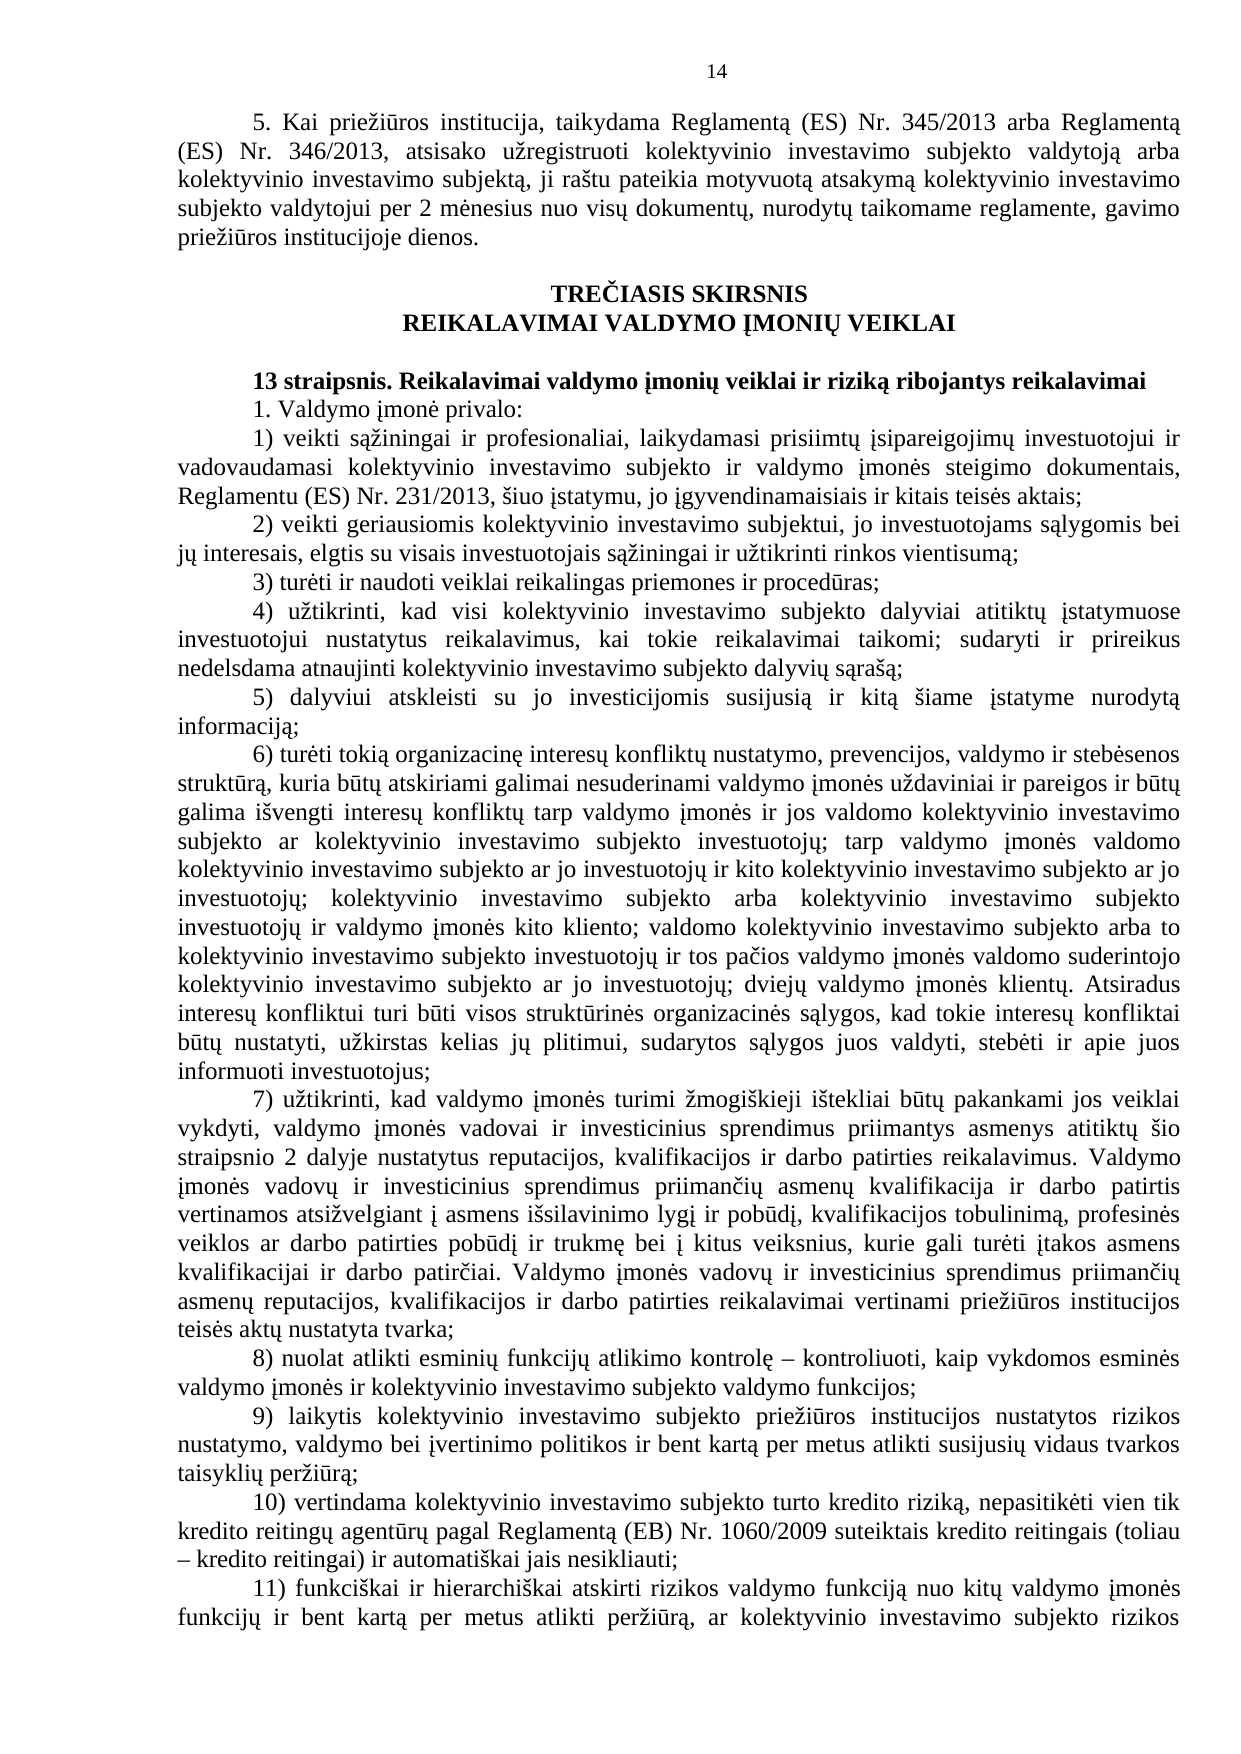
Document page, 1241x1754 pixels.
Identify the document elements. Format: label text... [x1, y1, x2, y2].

text 9) laikytis kolektyvinio investavimo subjekto priežiūros institucijos nustatytos rizikos nustatymo, valdymo bei įvertinimo politikos ir bent kartą per metus atlikti susijusių vidaus tvarkos taisyklių peržiūrą; [177, 1401, 1181, 1487]
text 5. Kai priežiūros institucija, taikydama Reglamentą (ES) Nr. 345/2013 arba Reglamentą (ES) Nr. 346/2013, atsisako užregistruoti kolektyvinio investavimo subjekto valdytoją arba kolektyvinio investavimo subjektą, ji raštu pateikia motyvuotą atsakymą kolektyvinio investavimo subjekto valdytojui per 2 mėnesius nuo visų dokumentų, nurodytų taikomame reglamente, gavimo priežiūros institucijoje dienos. [177, 107, 1181, 251]
text TREČIASIS SKIRSNIS [177, 279, 1181, 308]
text 8) nuolat atlikti esminių funkcijų atlikimo kontrolę – kontroliuoti, kaip vykdomos esminės valdymo įmonės ir kolektyvinio investavimo subjekto valdymo funkcijos; [177, 1343, 1181, 1401]
text 4) užtikrinti, kad visi kolektyvinio investavimo subjekto dalyviai atitiktų įstatymuose investuotojui nustatytus reikalavimus, kai tokie reikalavimai taikomi; sudaryti ir prireikus nedelsdama atnaujinti kolektyvinio investavimo subjekto dalyvių sąrašą; [177, 596, 1181, 682]
text 13 straipsnis. Reikalavimai valdymo įmonių veiklai ir riziką ribojantys reikalavimai [177, 366, 1181, 394]
text 5) dalyviui atskleisti su jo investicijomis susijusią ir kitą šiame įstatyme nurodytą informaciją; [177, 682, 1181, 739]
text 2) veikti geriausiomis kolektyvinio investavimo subjektui, jo investuotojams sąlygomis bei jų interesais, elgtis su visais investuotojais sąžiningai ir užtikrinti rinkos vientisumą; [177, 509, 1181, 567]
text REIKALAVIMAI VALDYMO ĮMONIŲ VEIKLAI [177, 308, 1181, 337]
text 1. Valdymo įmonė privalo: [177, 394, 1181, 423]
text 3) turėti ir naudoti veiklai reikalingas priemones ir procedūras; [177, 567, 1181, 596]
text 1) veikti sąžiningai ir profesionaliai, laikydamasi prisiimtų įsipareigojimų investuotojui ir vadovaudamasi kolektyvinio investavimo subjekto ir valdymo įmonės steigimo dokumentais, Reglamentu (ES) Nr. 231/2013, šiuo įstatymu, jo įgyvendinamaisiais ir kitais teisės aktais; [177, 423, 1181, 509]
text 6) turėti tokią organizacinę interesų konfliktų nustatymo, prevencijos, valdymo ir stebėsenos struktūrą, kuria būtų atskiriami galimai nesuderinami valdymo įmonės uždaviniai ir pareigos ir būtų galima išvengti interesų konfliktų tarp valdymo įmonės ir jos valdomo kolektyvinio investavimo subjekto ar kolektyvinio investavimo subjekto investuotojų; tarp valdymo įmonės valdomo kolektyvinio investavimo subjekto ar jo investuotojų ir kito kolektyvinio investavimo subjekto ar jo investuotojų; kolektyvinio investavimo subjekto arba kolektyvinio investavimo subjekto investuotojų ir valdymo įmonės kito kliento; valdomo kolektyvinio investavimo subjekto arba to kolektyvinio investavimo subjekto investuotojų ir tos pačios valdymo įmonės valdomo suderintojo kolektyvinio investavimo subjekto ar jo investuotojų; dviejų valdymo įmonės klientų. Atsiradus interesų konfliktui turi būti visos struktūrinės organizacinės sąlygos, kad tokie interesų konfliktai būtų nustatyti, užkirstas kelias jų plitimui, sudarytos sąlygos juos valdyti, stebėti ir apie juos informuoti investuotojus; [177, 739, 1181, 1084]
text 11) funkciškai ir hierarchiškai atskirti rizikos valdymo funkciją nuo kitų valdymo įmonės funkcijų ir bent kartą per metus atlikti peržiūrą, ar kolektyvinio investavimo subjekto rizikos [177, 1573, 1181, 1631]
text 10) vertindama kolektyvinio investavimo subjekto turto kredito riziką, nepasitikėti vien tik kredito reitingų agentūrų pagal Reglamentą (EB) Nr. 1060/2009 suteiktais kredito reitingais (toliau – kredito reitingai) ir automatiškai jais nesikliauti; [177, 1487, 1181, 1573]
text 7) užtikrinti, kad valdymo įmonės turimi žmogiškieji ištekliai būtų pakankami jos veiklai vykdyti, valdymo įmonės vadovai ir investicinius sprendimus priimantys asmenys atitiktų šio straipsnio 2 dalyje nustatytus reputacijos, kvalifikacijos ir darbo patirties reikalavimus. Valdymo įmonės vadovų ir investicinius sprendimus priimančių asmenų kvalifikacija ir darbo patirtis vertinamos atsižvelgiant į asmens išsilavinimo lygį ir pobūdį, kvalifikacijos tobulinimą, profesinės veiklos ar darbo patirties pobūdį ir trukmę bei į kitus veiksnius, kurie gali turėti įtakos asmens kvalifikacijai ir darbo patirčiai. Valdymo įmonės vadovų ir investicinius sprendimus priimančių asmenų reputacijos, kvalifikacijos ir darbo patirties reikalavimai vertinami priežiūros institucijos teisės aktų nustatyta tvarka; [177, 1084, 1181, 1343]
